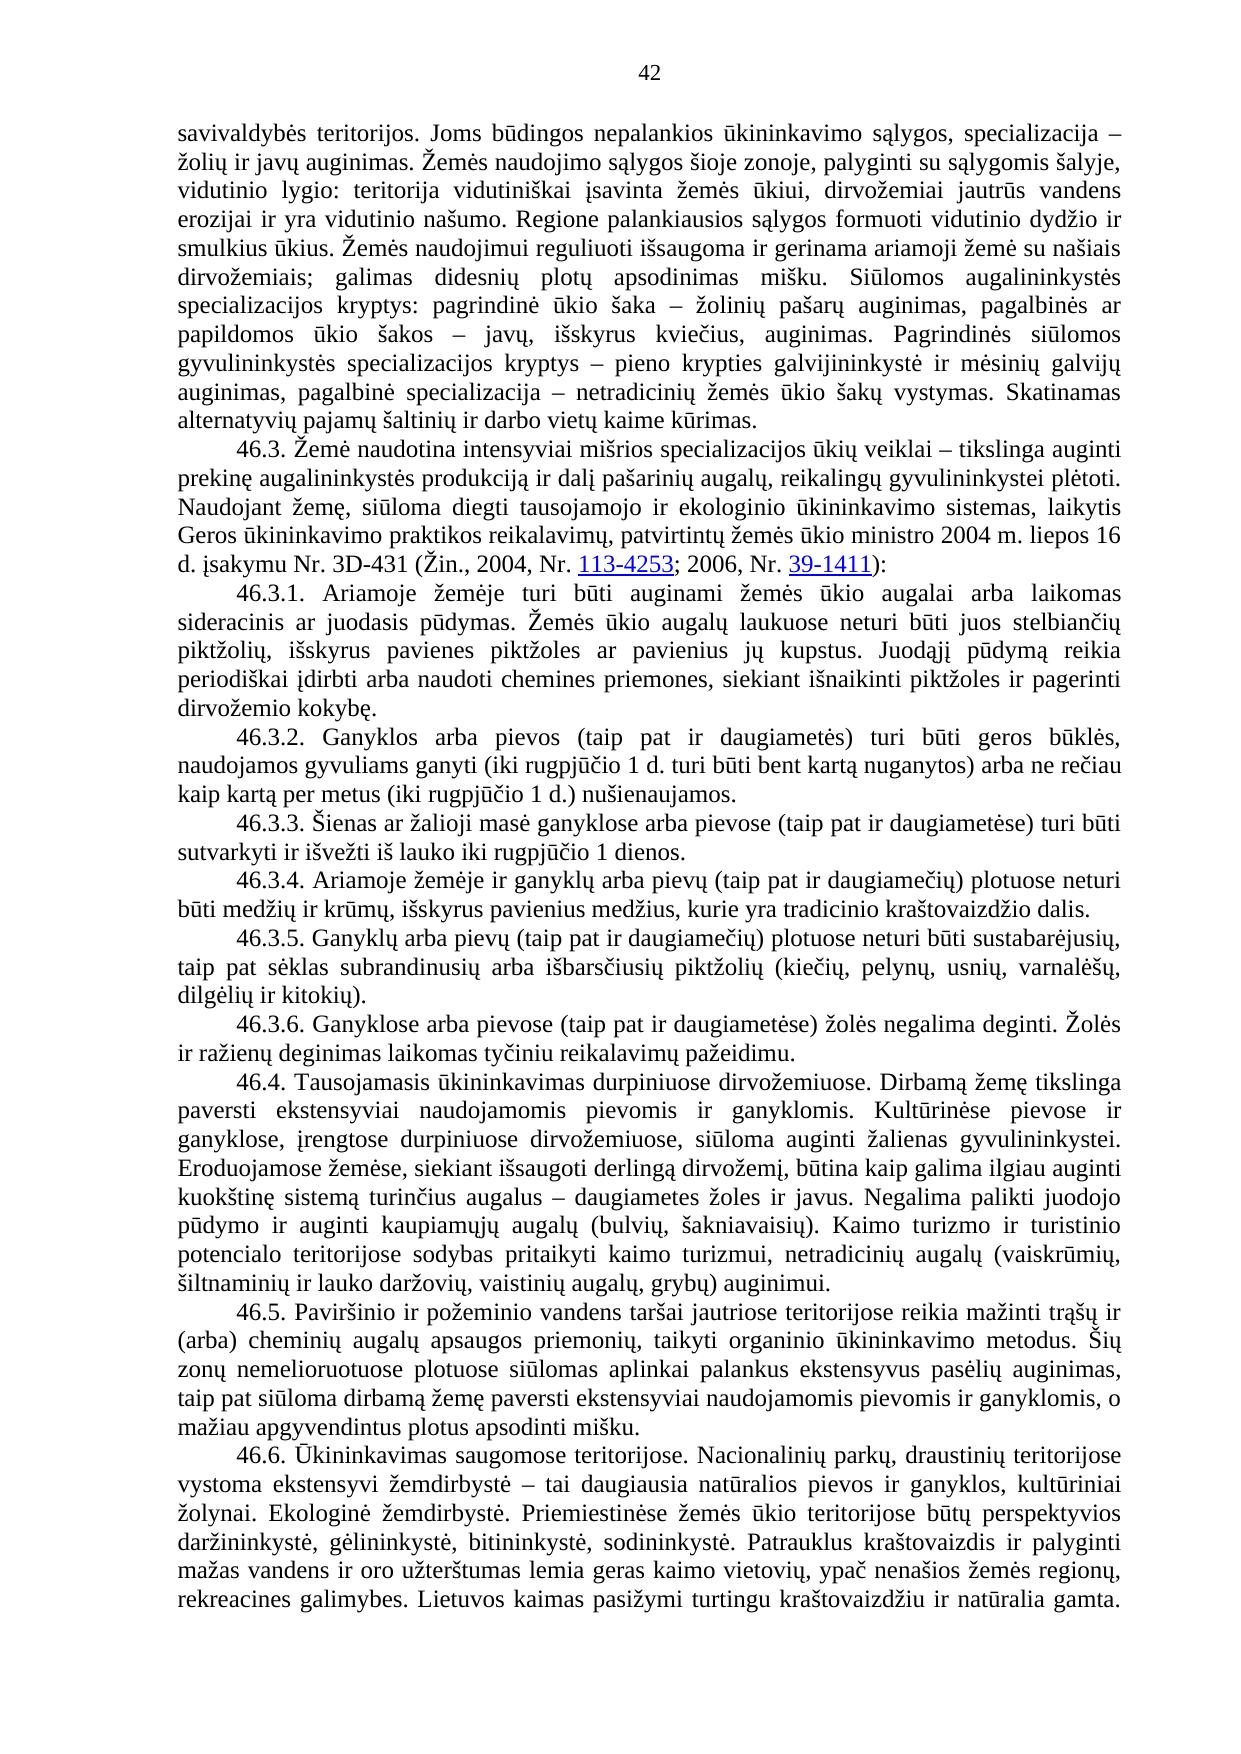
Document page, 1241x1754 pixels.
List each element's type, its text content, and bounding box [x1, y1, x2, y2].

text 46.4. Tausojamasis ūkininkavimas durpiniuose dirvožemiuose. Dirbamą žemę tikslinga paversti ekstensyviai naudojamomis pievomis ir ganyklomis. Kultūrinėse pievose ir ganyklose, įrengtose durpiniuose dirvožemiuose, siūloma auginti žalienas gyvulininkystei. Eroduojamose žemėse, siekiant išsaugoti derlingą dirvožemį, būtina kaip galima ilgiau auginti kuokštinę sistemą turinčius augalus – daugiametes žoles ir javus. Negalima palikti juodojo pūdymo ir auginti kaupiamųjų augalų (bulvių, šakniavaisių). Kaimo turizmo ir turistinio potencialo teritorijose sodybas pritaikyti kaimo turizmui, netradicinių augalų (vaiskrūmių, šiltnaminių ir lauko daržovių, vaistinių augalų, grybų) auginimui. [177, 1067, 1122, 1297]
text 46.3. Žemė naudotina intensyviai mišrios specializacijos ūkių veiklai – tikslinga auginti prekinę augalininkystės produkciją ir dalį pašarinių augalų, reikalingų gyvulininkystei plėtoti. Naudojant žemę, siūloma diegti tausojamojo ir ekologinio ūkininkavimo sistemas, laikytis Geros ūkininkavimo praktikos reikalavimų, patvirtintų žemės ūkio ministro 2004 m. liepos 16 d. įsakymu Nr. 3D-431 (Žin., 2004, Nr. 113-4253; 2006, Nr. 39-1411): [177, 434, 1122, 578]
text 46.6. Ūkininkavimas saugomose teritorijose. Nacionalinių parkų, draustinių teritorijose vystoma ekstensyvi žemdirbystė – tai daugiausia natūralios pievos ir ganyklos, kultūriniai žolynai. Ekologinė žemdirbystė. Priemiestinėse žemės ūkio teritorijose būtų perspektyvios daržininkystė, gėlininkystė, bitininkystė, sodininkystė. Patrauklus kraštovaizdis ir palyginti mažas vandens ir oro užterštumas lemia geras kaimo vietovių, ypač nenašios žemės regionų, rekreacines galimybes. Lietuvos kaimas pasižymi turtingu kraštovaizdžiu ir natūralia gamta. [177, 1441, 1122, 1613]
text 46.3.3. Šienas ar žalioji masė ganyklose arba pievose (taip pat ir daugiametėse) turi būti sutvarkyti ir išvežti iš lauko iki rugpjūčio 1 dienos. [177, 808, 1122, 866]
text 46.5. Paviršinio ir požeminio vandens taršai jautriose teritorijose reikia mažinti trąšų ir (arba) cheminių augalų apsaugos priemonių, taikyti organinio ūkininkavimo metodus. Šių zonų nemelioruotuose plotuose siūlomas aplinkai palankus ekstensyvus pasėlių auginimas, taip pat siūloma dirbamą žemę paversti ekstensyviai naudojamomis pievomis ir ganyklomis, o mažiau apgyvendintus plotus apsodinti mišku. [177, 1297, 1122, 1441]
text 46.3.5. Ganyklų arba pievų (taip pat ir daugiamečių) plotuose neturi būti sustabarėjusių, taip pat sėklas subrandinusių arba išbarsčiusių piktžolių (kiečių, pelynų, usnių, varnalėšų, dilgėlių ir kitokių). [177, 923, 1122, 1009]
text 46.3.4. Ariamoje žemėje ir ganyklų arba pievų (taip pat ir daugiamečių) plotuose neturi būti medžių ir krūmų, išskyrus pavienius medžius, kurie yra tradicinio kraštovaizdžio dalis. [177, 866, 1122, 923]
text 46.3.6. Ganyklose arba pievose (taip pat ir daugiametėse) žolės negalima deginti. Žolės ir ražienų deginimas laikomas tyčiniu reikalavimų pažeidimu. [177, 1009, 1122, 1067]
text 46.3.1. Ariamoje žemėje turi būti auginami žemės ūkio augalai arba laikomas sideracinis ar juodasis pūdymas. Žemės ūkio augalų laukuose neturi būti juos stelbiančių piktžolių, išskyrus pavienes piktžoles ar pavienius jų kupstus. Juodąjį pūdymą reikia periodiškai įdirbti arba naudoti chemines priemones, siekiant išnaikinti piktžoles ir pagerinti dirvožemio kokybę. [177, 578, 1122, 722]
text 46.3.2. Ganyklos arba pievos (taip pat ir daugiametės) turi būti geros būklės, naudojamos gyvuliams ganyti (iki rugpjūčio 1 d. turi būti bent kartą nuganytos) arba ne rečiau kaip kartą per metus (iki rugpjūčio 1 d.) nušienaujamos. [177, 722, 1122, 808]
text savivaldybės teritorijos. Joms būdingos nepalankios ūkininkavimo sąlygos, specializacija – žolių ir javų auginimas. Žemės naudojimo sąlygos šioje zonoje, palyginti su sąlygomis šalyje, vidutinio lygio: teritorija vidutiniškai įsavinta žemės ūkiui, dirvožemiai jautrūs vandens erozijai ir yra vidutinio našumo. Regione palankiausios sąlygos formuoti vidutinio dydžio ir smulkius ūkius. Žemės naudojimui reguliuoti išsaugoma ir gerinama ariamoji žemė su našiais dirvožemiais; galimas didesnių plotų apsodinimas mišku. Siūlomos augalininkystės specializacijos kryptys: pagrindinė ūkio šaka – žolinių pašarų auginimas, pagalbinės ar papildomos ūkio šakos – javų, išskyrus kviečius, auginimas. Pagrindinės siūlomos gyvulininkystės specializacijos kryptys – pieno krypties galvijininkystė ir mėsinių galvijų auginimas, pagalbinė specializacija – netradicinių žemės ūkio šakų vystymas. Skatinamas alternatyvių pajamų šaltinių ir darbo vietų kaime kūrimas. [177, 118, 1122, 434]
